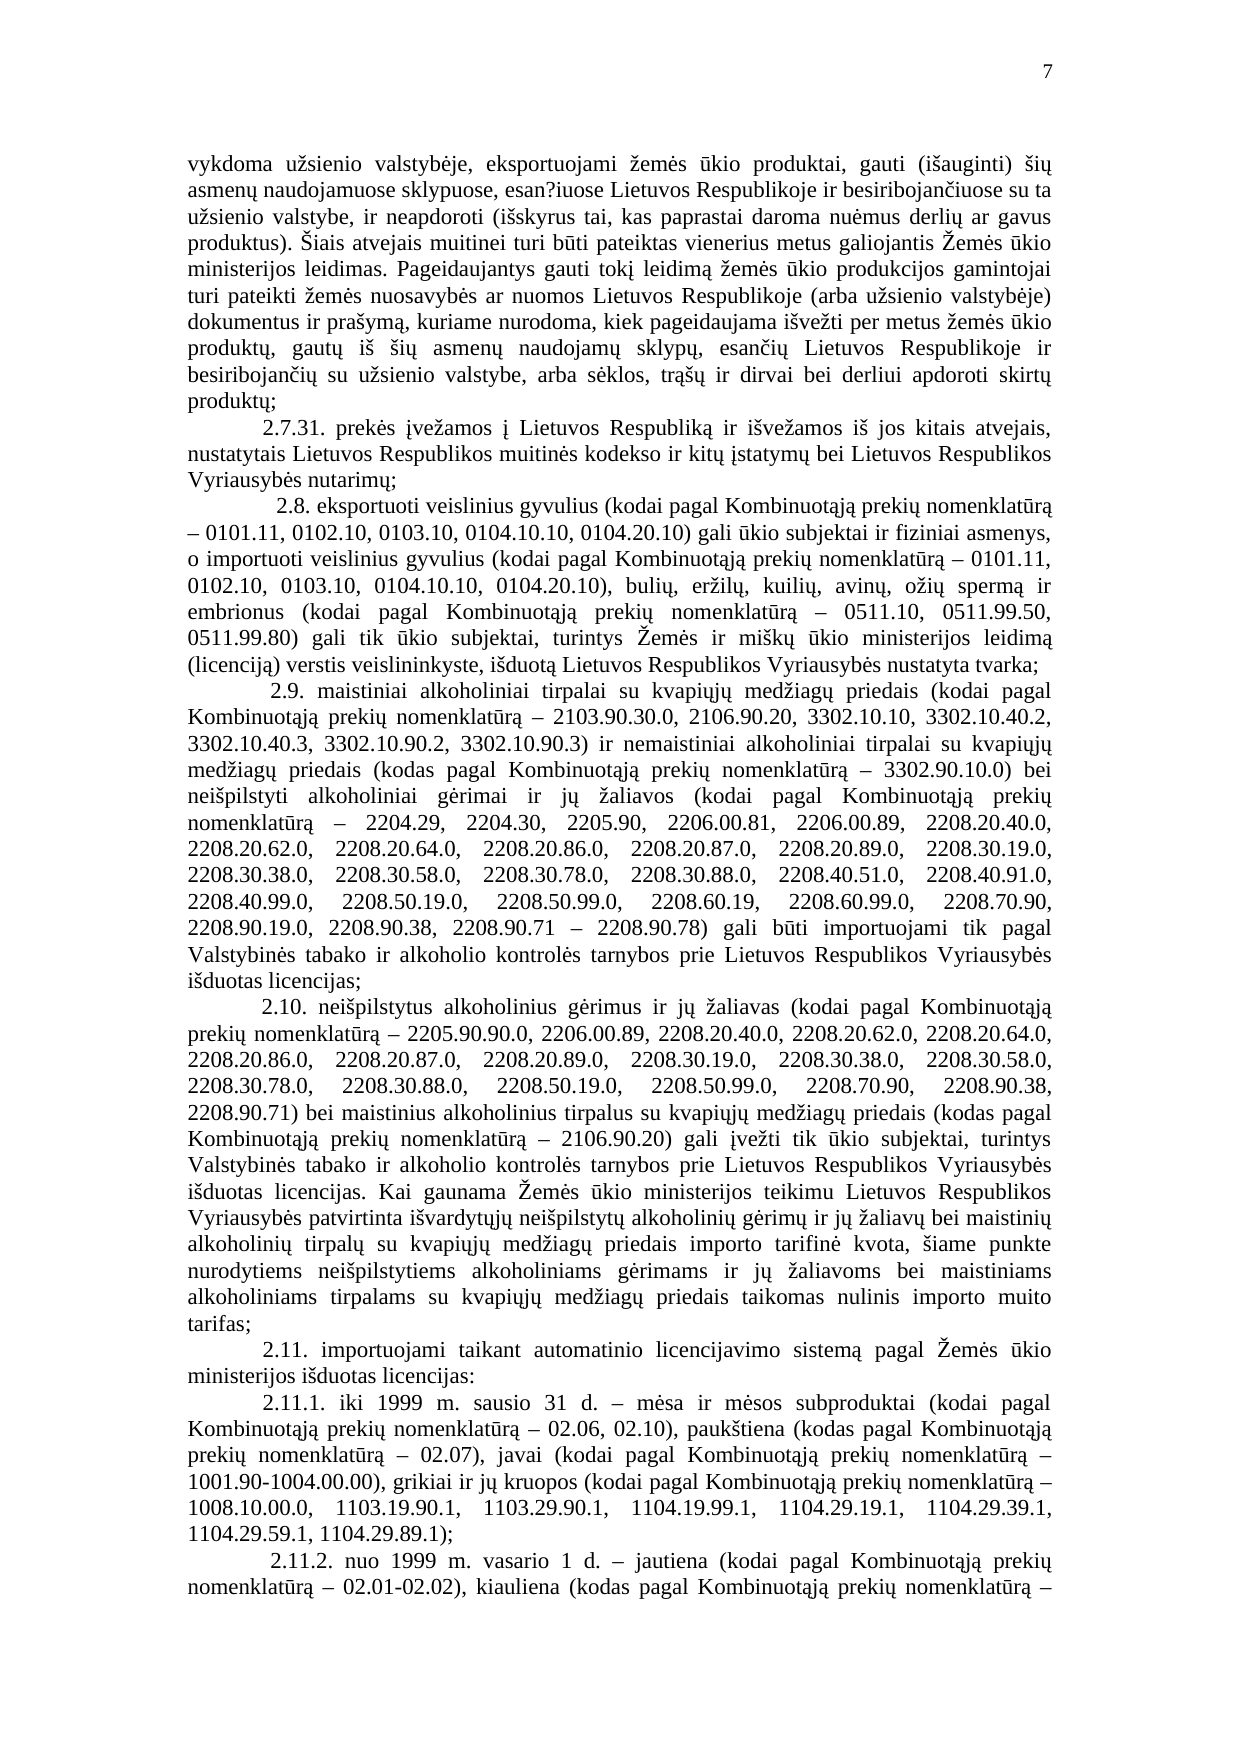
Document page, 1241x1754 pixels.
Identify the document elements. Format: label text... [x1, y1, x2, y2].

text 2.11.2. nuo 1999 m. vasario 1 d. – jautiena (kodai pagal Kombinuotąją prekių nomenklatūrą – 02.01-02.02), kiauliena (kodas pagal Kombinuotąją prekių nomenklatūrą – [187, 1547, 1053, 1599]
text 2.11.1. iki 1999 m. sausio 31 d. – mėsa ir mėsos subproduktai (kodai pagal Kombinuotąją prekių nomenklatūrą – 02.06, 02.10), paukštiena (kodas pagal Kombinuotąją prekių nomenklatūrą – 02.07), javai (kodai pagal Kombinuotąją prekių nomenklatūrą – 1001.90-1004.00.00), grikiai ir jų kruopos (kodai pagal Kombinuotąją prekių nomenklatūrą – 1008.10.00.0, 1103.19.90.1, 1103.29.90.1, 1104.19.99.1, 1104.29.19.1, 1104.29.39.1, 1104.29.59.1, 1104.29.89.1); [187, 1389, 1053, 1547]
text 2.11. importuojami taikant automatinio licencijavimo sistemą pagal Žemės ūkio ministerijos išduotas licencijas: [187, 1336, 1053, 1389]
text 2.10. neišpilstytus alkoholinius gėrimus ir jų žaliavas (kodai pagal Kombinuotąją prekių nomenklatūrą – 2205.90.90.0, 2206.00.89, 2208.20.40.0, 2208.20.62.0, 2208.20.64.0, 2208.20.86.0, 2208.20.87.0, 2208.20.89.0, 2208.30.19.0, 2208.30.38.0, 2208.30.58.0, 2208.30.78.0, 2208.30.88.0, 2208.50.19.0, 2208.50.99.0, 2208.70.90, 2208.90.38, 2208.90.71) bei maistinius alkoholinius tirpalus su kvapiųjų medžiagų priedais (kodas pagal Kombinuotąją prekių nomenklatūrą – 2106.90.20) gali įvežti tik ūkio subjektai, turintys Valstybinės tabako ir alkoholio kontrolės tarnybos prie Lietuvos Respublikos Vyriausybės išduotas licencijas. Kai gaunama Žemės ūkio ministerijos teikimu Lietuvos Respublikos Vyriausybės patvirtinta išvardytųjų neišpilstytų alkoholinių gėrimų ir jų žaliavų bei maistinių alkoholinių tirpalų su kvapiųjų medžiagų priedais importo tarifinė kvota, šiame punkte nurodytiems neišpilstytiems alkoholiniams gėrimams ir jų žaliavoms bei maistiniams alkoholiniams tirpalams su kvapiųjų medžiagų priedais taikomas nulinis importo muito tarifas; [187, 993, 1053, 1336]
text 2.7.31. prekės įvežamos į Lietuvos Respubliką ir išvežamos iš jos kitais atvejais, nustatytais Lietuvos Respublikos muitinės kodekso ir kitų įstatymų bei Lietuvos Respublikos Vyriausybės nutarimų; [187, 413, 1053, 493]
text vykdoma užsienio valstybėje, eksportuojami žemės ūkio produktai, gauti (išauginti) šių asmenų naudojamuose sklypuose, esan?iuose Lietuvos Respublikoje ir besiribojančiuose su ta užsienio valstybe, ir neapdoroti (išskyrus tai, kas paprastai daroma nuėmus derlių ar gavus produktus). Šiais atvejais muitinei turi būti pateiktas vienerius metus galiojantis Žemės ūkio ministerijos leidimas. Pageidaujantys gauti tokį leidimą žemės ūkio produkcijos gamintojai turi pateikti žemės nuosavybės ar nuomos Lietuvos Respublikoje (arba užsienio valstybėje) dokumentus ir prašymą, kuriame nurodoma, kiek pageidaujama išvežti per metus žemės ūkio produktų, gautų iš šių asmenų naudojamų sklypų, esančių Lietuvos Respublikoje ir besiribojančių su užsienio valstybe, arba sėklos, trąšų ir dirvai bei derliui apdoroti skirtų produktų; [187, 150, 1053, 413]
text 2.8. eksportuoti veislinius gyvulius (kodai pagal Kombinuotąją prekių nomenklatūrą – 0101.11, 0102.10, 0103.10, 0104.10.10, 0104.20.10) gali ūkio subjektai ir fiziniai asmenys, o importuoti veislinius gyvulius (kodai pagal Kombinuotąją prekių nomenklatūrą – 0101.11, 0102.10, 0103.10, 0104.10.10, 0104.20.10), bulių, eržilų, kuilių, avinų, ožių spermą ir embrionus (kodai pagal Kombinuotąją prekių nomenklatūrą – 0511.10, 0511.99.50, 0511.99.80) gali tik ūkio subjektai, turintys žemės ir miškų ūkio ministerijos leidimą (licenciją) verstis veislininkyste, išduotą Lietuvos Respublikos Vyriausybės nustatyta tvarka; [187, 493, 1053, 677]
text 2.9. maistiniai alkoholiniai tirpalai su kvapiųjų medžiagų priedais (kodai pagal Kombinuotąją prekių nomenklatūrą – 2103.90.30.0, 2106.90.20, 3302.10.10, 3302.10.40.2, 3302.10.40.3, 3302.10.90.2, 3302.10.90.3) ir nemaistiniai alkoholiniai tirpalai su kvapiųjų medžiagų priedais (kodas pagal Kombinuotąją prekių nomenklatūrą – 3302.90.10.0) bei neišpilstyti alkoholiniai gėrimai ir jų žaliavos (kodai pagal Kombinuotąją prekių nomenklatūrą – 2204.29, 2204.30, 2205.90, 2206.00.81, 2206.00.89, 2208.20.40.0, 2208.20.62.0, 2208.20.64.0, 2208.20.86.0, 2208.20.87.0, 2208.20.89.0, 2208.30.19.0, 2208.30.38.0, 2208.30.58.0, 2208.30.78.0, 2208.30.88.0, 2208.40.51.0, 2208.40.91.0, 2208.40.99.0, 2208.50.19.0, 2208.50.99.0, 2208.60.19, 2208.60.99.0, 2208.70.90, 2208.90.19.0, 2208.90.38, 2208.90.71 – 2208.90.78) gali būti importuojami tik pagal Valstybinės tabako ir alkoholio kontrolės tarnybos prie Lietuvos Respublikos Vyriausybės išduotas licencijas; [187, 677, 1053, 993]
